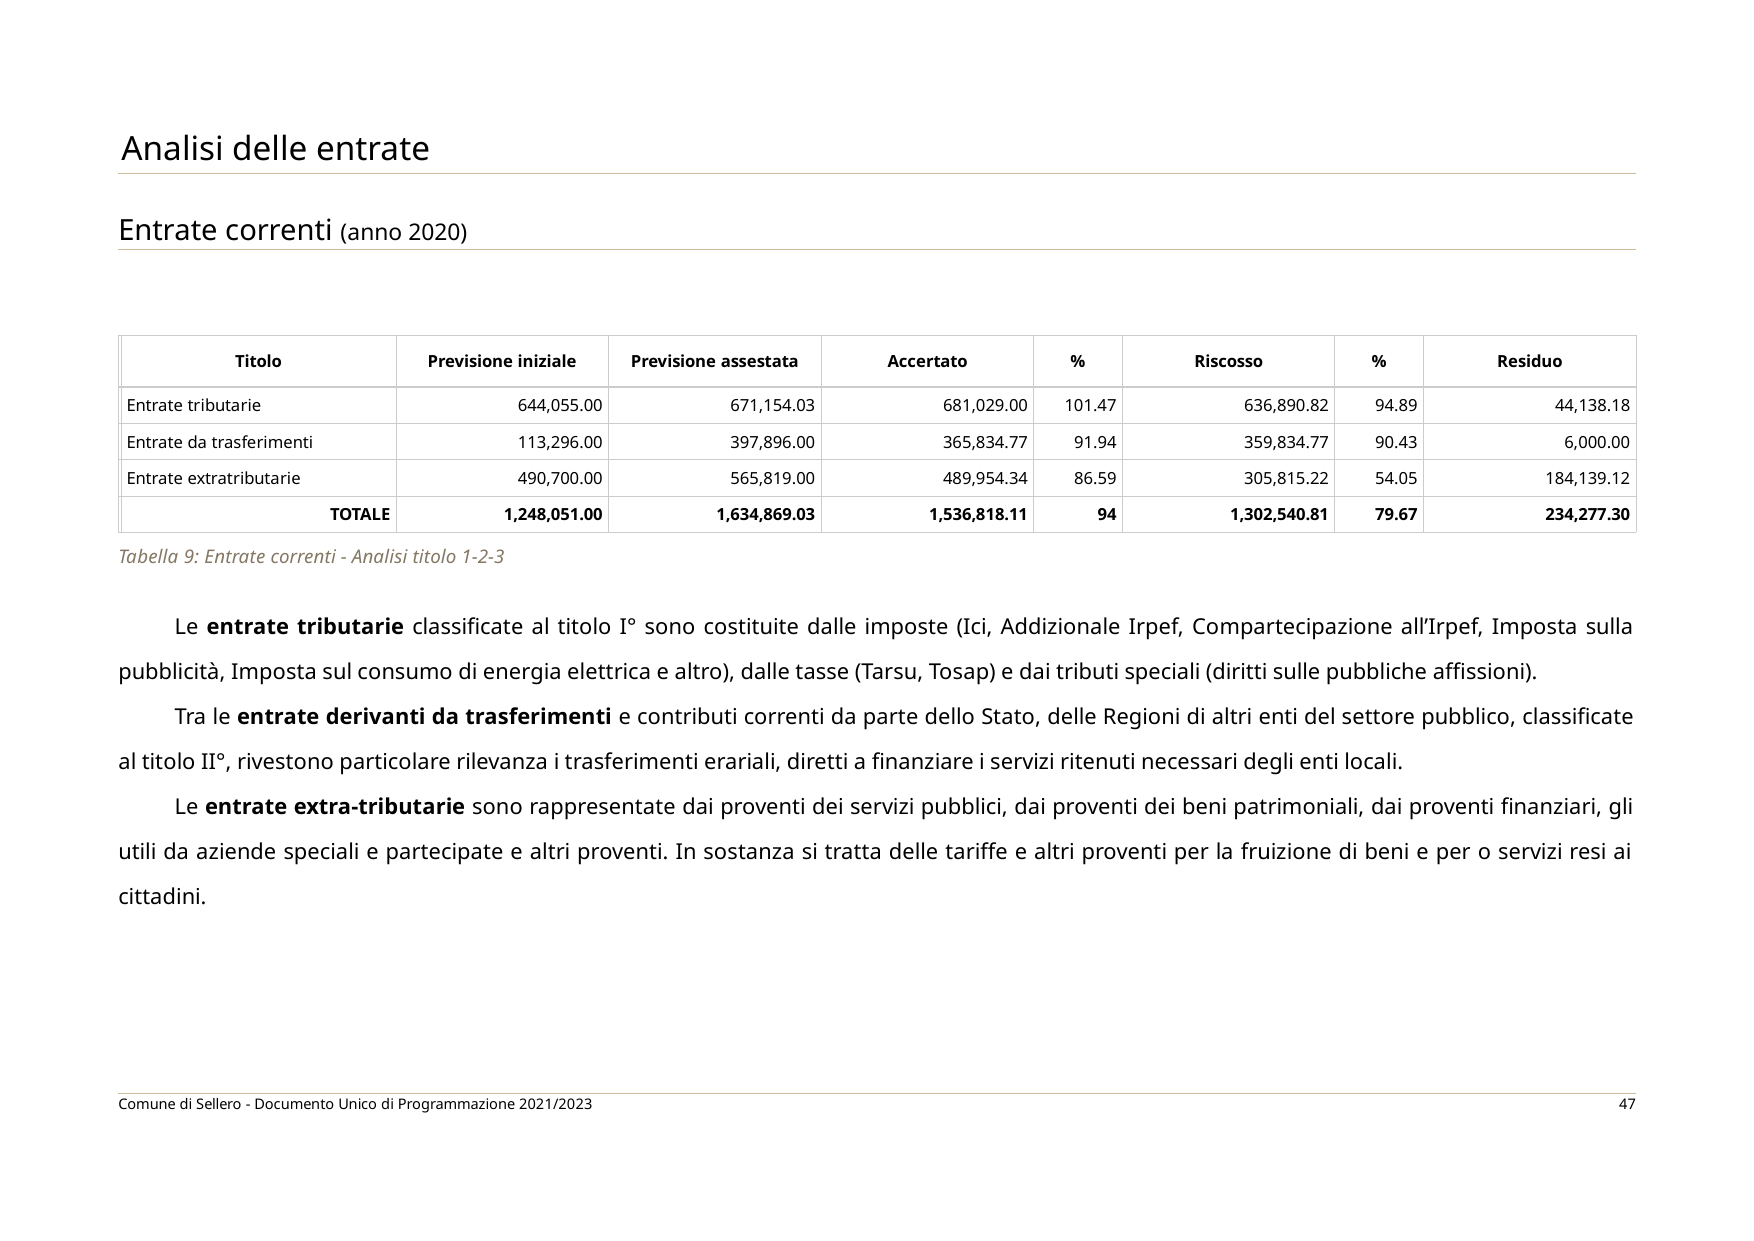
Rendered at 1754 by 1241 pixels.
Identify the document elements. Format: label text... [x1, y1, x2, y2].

table_cell 79,67 [1335, 497, 1423, 532]
table_cell 184.139,12 [1424, 460, 1636, 496]
table_cell 489.954,34 [822, 460, 1033, 496]
table_cell 397.896,00 [609, 424, 821, 459]
text Analisi delle entrate [118, 121, 1636, 173]
table_cell Entrate extratributarie [122, 460, 396, 496]
table_cell 644.055,00 [397, 388, 608, 422]
table_cell 681.029,00 [822, 388, 1033, 422]
table_cell 1.634.869,03 [609, 497, 821, 532]
table_cell TOTALE [122, 497, 396, 532]
table_header Previsione iniziale [397, 336, 608, 386]
table_cell 234.277,30 [1424, 497, 1636, 532]
table_cell 671.154,03 [609, 388, 821, 422]
text Tra le entrate derivanti da trasferimenti e contributi correnti da parte dello Stato, delle Regioni di altri enti del settore pubblico, classificate al titolo II°, rivestono particolare rilevanza i trasferimenti erariali, diretti a finanziare i servizi ritenuti necessari degli enti locali. [118, 701, 1636, 776]
table_cell Entrate da trasferimenti [122, 424, 396, 459]
table_cell 113.296,00 [397, 424, 608, 459]
table_cell 490.700,00 [397, 460, 608, 496]
text Le entrate tributarie classificate al titolo I° sono costituite dalle imposte (Ici, Addizionale Irpef, Compartecipazione all’Irpef, Imposta sulla pubblicità, Imposta sul consumo di energia elettrica e altro), dalle tasse (Tarsu, Tosap) e dai tributi speciali (diritti sulle pubbliche affissioni). [118, 611, 1636, 686]
table_cell 94 [1034, 497, 1122, 532]
table_cell 1.302.540,81 [1123, 497, 1334, 532]
table_cell 94,89 [1335, 388, 1423, 422]
text Tabella 9: Entrate correnti - Analisi titolo 1-2-3 [118, 543, 1636, 569]
table_cell 6.000,00 [1424, 424, 1636, 459]
table_cell 305.815,22 [1123, 460, 1334, 496]
table_header Accertato [822, 336, 1033, 386]
table_header Previsione assestata [609, 336, 821, 386]
table_cell 90,43 [1335, 424, 1423, 459]
table_header Riscosso [1123, 336, 1334, 386]
table_cell 91,94 [1034, 424, 1122, 459]
table_header % [1335, 336, 1423, 386]
table_cell 1.248.051,00 [397, 497, 608, 532]
table_header % [1034, 336, 1122, 386]
table_cell 359.834,77 [1123, 424, 1334, 459]
table_cell 565.819,00 [609, 460, 821, 496]
table_cell 365.834,77 [822, 424, 1033, 459]
table_cell 44.138,18 [1424, 388, 1636, 422]
table_header Titolo [122, 336, 396, 386]
table_cell Entrate tributarie [122, 388, 396, 422]
table_cell 1.536.818,11 [822, 497, 1033, 532]
table_header Residuo [1424, 336, 1636, 386]
table_cell 636.890,82 [1123, 388, 1334, 422]
table_cell 101,47 [1034, 388, 1122, 422]
table_cell 54,05 [1335, 460, 1423, 496]
table_cell 86,59 [1034, 460, 1122, 496]
text Entrate correnti (anno 2020) [118, 209, 1636, 249]
text Le entrate extra-tributarie sono rappresentate dai proventi dei servizi pubblici, dai proventi dei beni patrimoniali, dai proventi finanziari, gli utili da aziende speciali e partecipate e altri proventi. In sostanza si tratta delle tariffe e altri proventi per la fruizione di beni e per o servizi resi ai cittadini. [118, 791, 1636, 911]
